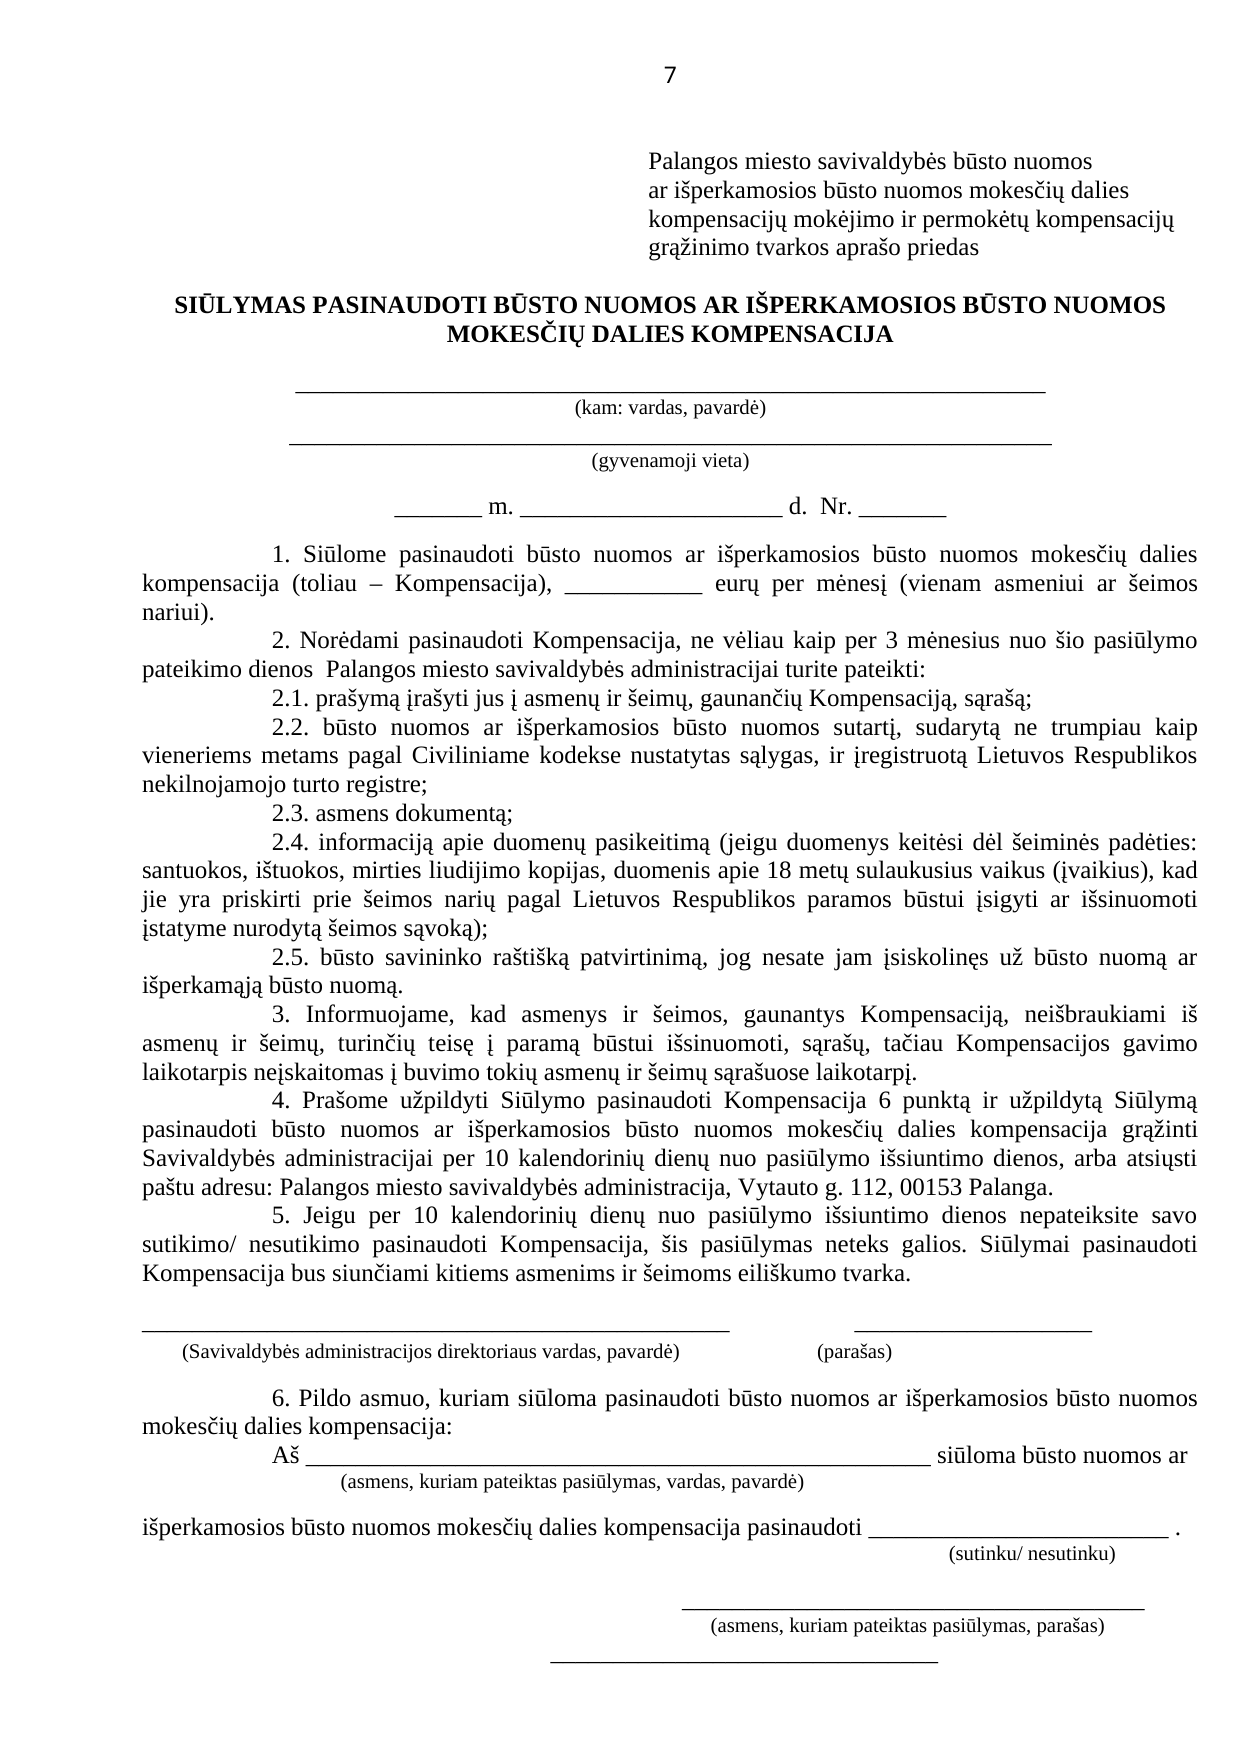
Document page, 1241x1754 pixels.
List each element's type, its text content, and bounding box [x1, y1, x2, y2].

text 4. Prašome užpildyti Siūlymo pasinaudoti Kompensacija 6 punktą ir užpildytą Siūlymą pasinaudoti būsto nuomos ar išperkamosios būsto nuomos mokesčių dalies kompensacija grąžinti Savivaldybės administracijai per 10 kalendorinių dienų nuo pasiūlymo išsiuntimo dienos, arba atsiųsti paštu adresu: Palangos miesto savivaldybės administracija, Vytauto g. 112, 00153 Palanga. [142, 1086, 1199, 1201]
text 2.3. asmens dokumentą; [142, 798, 1199, 827]
text (gyvenamoji vieta) [142, 448, 1199, 472]
text 2. Norėdami pasinaudoti Kompensacija, ne vėliau kaip per 3 mėnesius nuo šio pasiūlymo pateikimo dienos Palangos miesto savivaldybės administracijai turite pateikti: [142, 626, 1199, 683]
text 2.4. informaciją apie duomenų pasikeitimą (jeigu duomenys keitėsi dėl šeiminės padėties: santuokos, ištuokos, mirties liudijimo kopijas, duomenis apie 18 metų sulaukusius vaikus (įvaikius), kad jie yra priskirti prie šeimos narių pagal Lietuvos Respublikos paramos būstui įsigyti ar išsinuomoti įstatyme nurodytą šeimos sąvoką); [142, 827, 1199, 942]
text (sutinku/ nesutinku) [682, 1541, 1199, 1565]
text ar išperkamosios būsto nuomos mokesčių dalies [648, 175, 1199, 204]
text 6. Pildo asmuo, kuriam siūloma pasinaudoti būsto nuomos ar išperkamosios būsto nuomos mokesčių dalies kompensacija: [142, 1383, 1199, 1440]
text SIŪLYMAS PASINAUDOTI BŪSTO NUOMOS AR IŠPERKAMOSIOS BŪSTO NUOMOS MOKESČIŲ DALIES KOMPENSACIJA [142, 290, 1199, 347]
text (asmens, kuriam pateiktas pasiūlymas, vardas, pavardė) [142, 1469, 1199, 1493]
text 2.1. prašymą įrašyti jus į asmenų ir šeimų, gaunančių Kompensaciją, sąrašą; [142, 683, 1199, 712]
text išperkamosios būsto nuomos mokesčių dalies kompensacija pasinaudoti ________________________ . [142, 1512, 1199, 1541]
text _______ m. _____________________ d. Nr. _______ [142, 491, 1199, 520]
text (kam: vardas, pavardė) [142, 395, 1199, 419]
text (Savivaldybės administracijos direktoriaus vardas, pavardė) (parašas) [142, 1335, 1199, 1363]
text _______________________________ [142, 1637, 1199, 1666]
text 2.2. būsto nuomos ar išperkamosios būsto nuomos sutartį, sudarytą ne trumpiau kaip vieneriems metams pagal Civiliniame kodekse nustatytas sąlygas, ir įregistruotą Lietuvos Respublikos nekilnojamojo turto registre; [142, 712, 1199, 798]
text _____________________________________ [682, 1584, 1199, 1613]
text 2.5. būsto savininko raštišką patvirtinimą, jog nesate jam įsiskolinęs už būsto nuomą ar išperkamąją būsto nuomą. [142, 942, 1199, 999]
text 1. Siūlome pasinaudoti būsto nuomos ar išperkamosios būsto nuomos mokesčių dalies kompensacija (toliau – Kompensacija), ___________ eurų per mėnesį (vienam asmeniui ar šeimos nariui). [142, 539, 1199, 626]
text _______________________________________________ ___________________ [142, 1306, 1199, 1335]
text (asmens, kuriam pateiktas pasiūlymas, parašas) [547, 1613, 1199, 1637]
text Palangos miesto savivaldybės būsto nuomos [648, 146, 1199, 175]
text Aš __________________________________________________ siūloma būsto nuomos ar [142, 1440, 1199, 1469]
text 3. Informuojame, kad asmenys ir šeimos, gaunantys Kompensaciją, neišbraukiami iš asmenų ir šeimų, turinčių teisę į paramą būstui išsinuomoti, sąrašų, tačiau Kompensacijos gavimo laikotarpis neįskaitomas į buvimo tokių asmenų ir šeimų sąrašuose laikotarpį. [142, 999, 1199, 1086]
text 5. Jeigu per 10 kalendorinių dienų nuo pasiūlymo išsiuntimo dienos nepateiksite savo sutikimo/ nesutikimo pasinaudoti Kompensacija, šis pasiūlymas neteks galios. Siūlymai pasinaudoti Kompensacija bus siunčiami kitiems asmenims ir šeimoms eiliškumo tvarka. [142, 1201, 1199, 1287]
text ____________________________________________________________ [142, 367, 1199, 395]
text kompensacijų mokėjimo ir permokėtų kompensacijų grąžinimo tvarkos aprašo priedas [648, 204, 1199, 261]
text _____________________________________________________________ [142, 419, 1199, 448]
